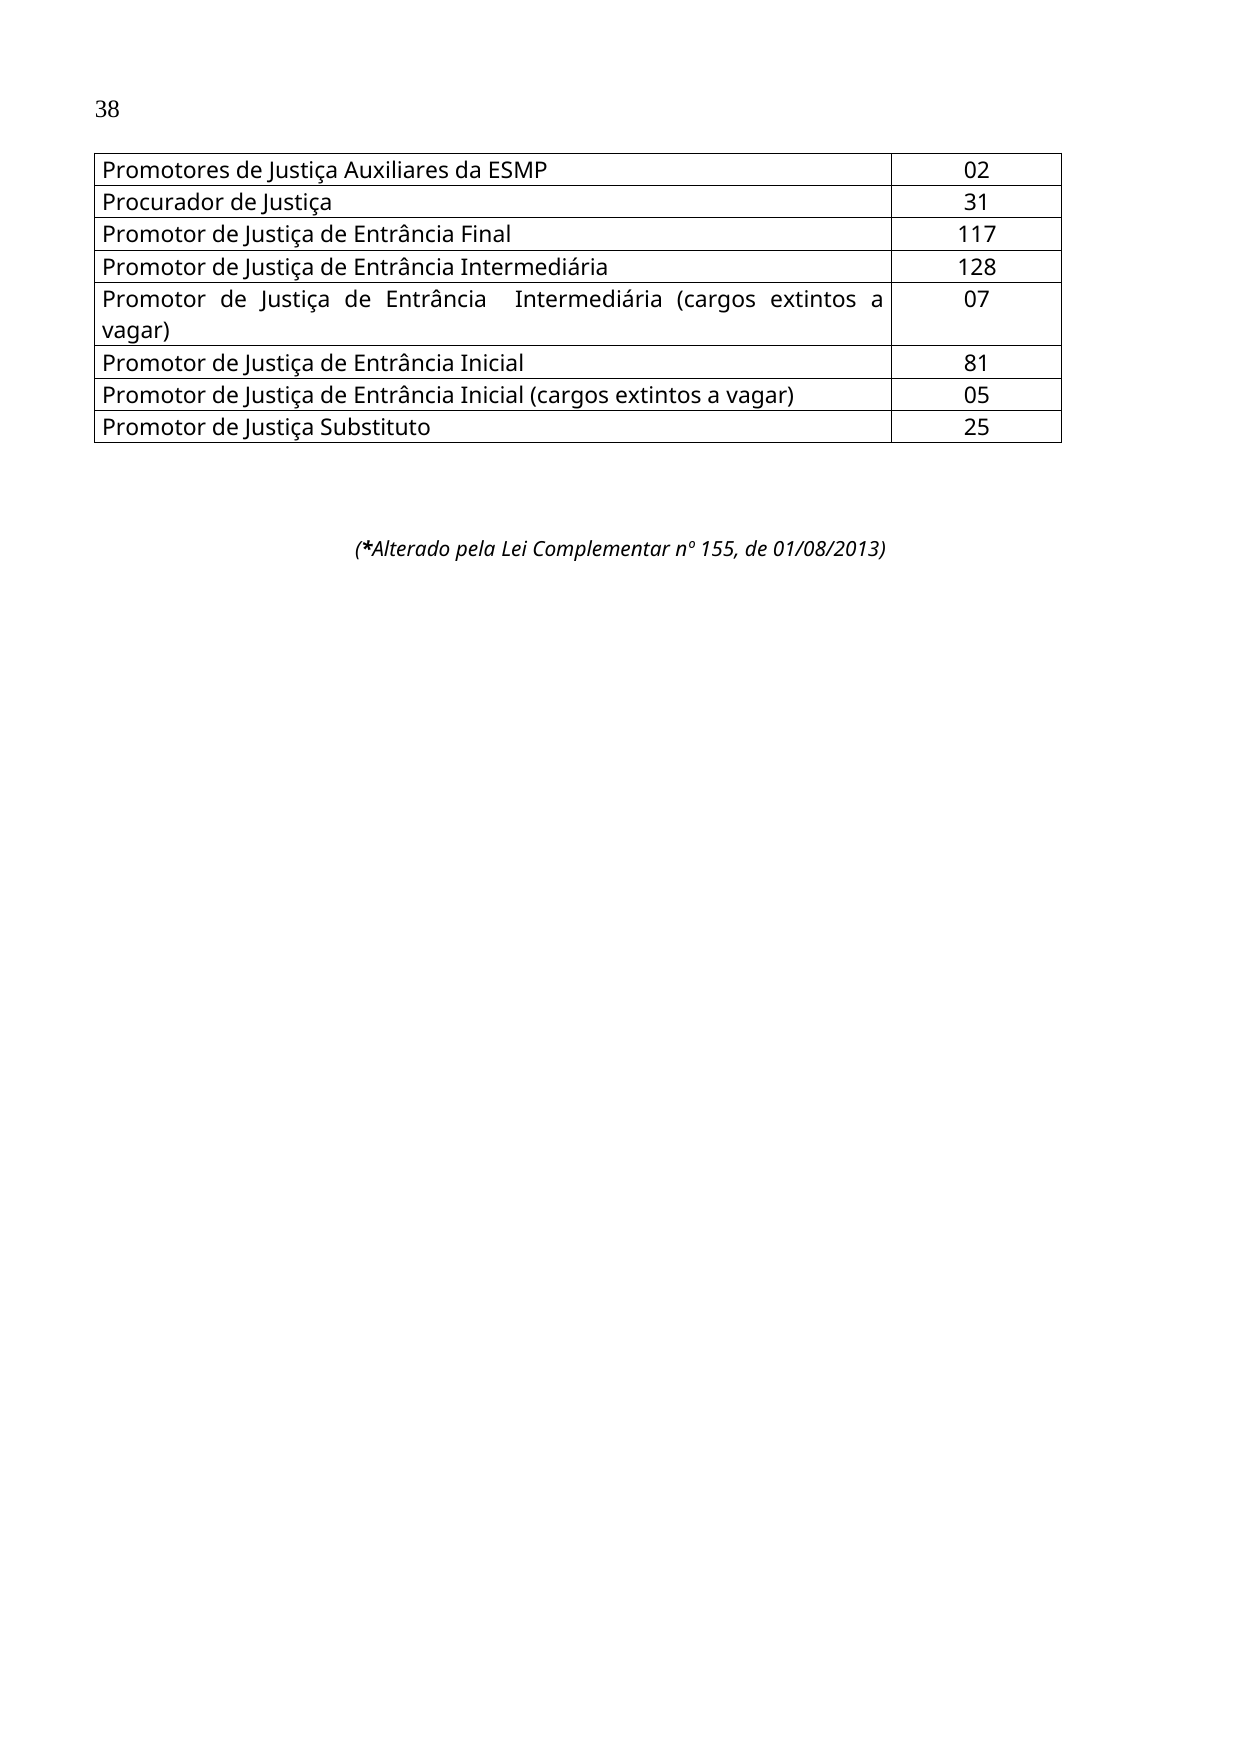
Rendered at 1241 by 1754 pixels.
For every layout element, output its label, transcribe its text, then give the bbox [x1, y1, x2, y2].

table_cell 31 [892, 186, 1061, 217]
table_cell 128 [892, 251, 1061, 282]
text (*Alterado pela Lei Complementar nº 155, de 01/08/2013) [94, 534, 1146, 563]
table_cell Promotor de Justiça de Entrância Final [95, 218, 891, 249]
table_cell Promotores de Justiça Auxiliares da ESMP [95, 154, 891, 185]
table_cell Promotor de Justiça de Entrância Intermediária [95, 251, 891, 282]
table_cell Promotor de Justiça Substituto [95, 411, 891, 442]
table_cell Procurador de Justiça [95, 186, 891, 217]
table_cell 02 [892, 154, 1061, 185]
table_cell Promotor de Justiça de Entrância Intermediária (cargos extintos a vagar) [95, 283, 891, 345]
table_cell 117 [892, 218, 1061, 249]
table_cell 07 [892, 283, 1061, 345]
table_cell 05 [892, 379, 1061, 410]
table_cell 81 [892, 346, 1061, 378]
table_cell Promotor de Justiça de Entrância Inicial (cargos extintos a vagar) [95, 379, 891, 410]
table_cell Promotor de Justiça de Entrância Inicial [95, 346, 891, 378]
table_cell 25 [892, 411, 1061, 442]
